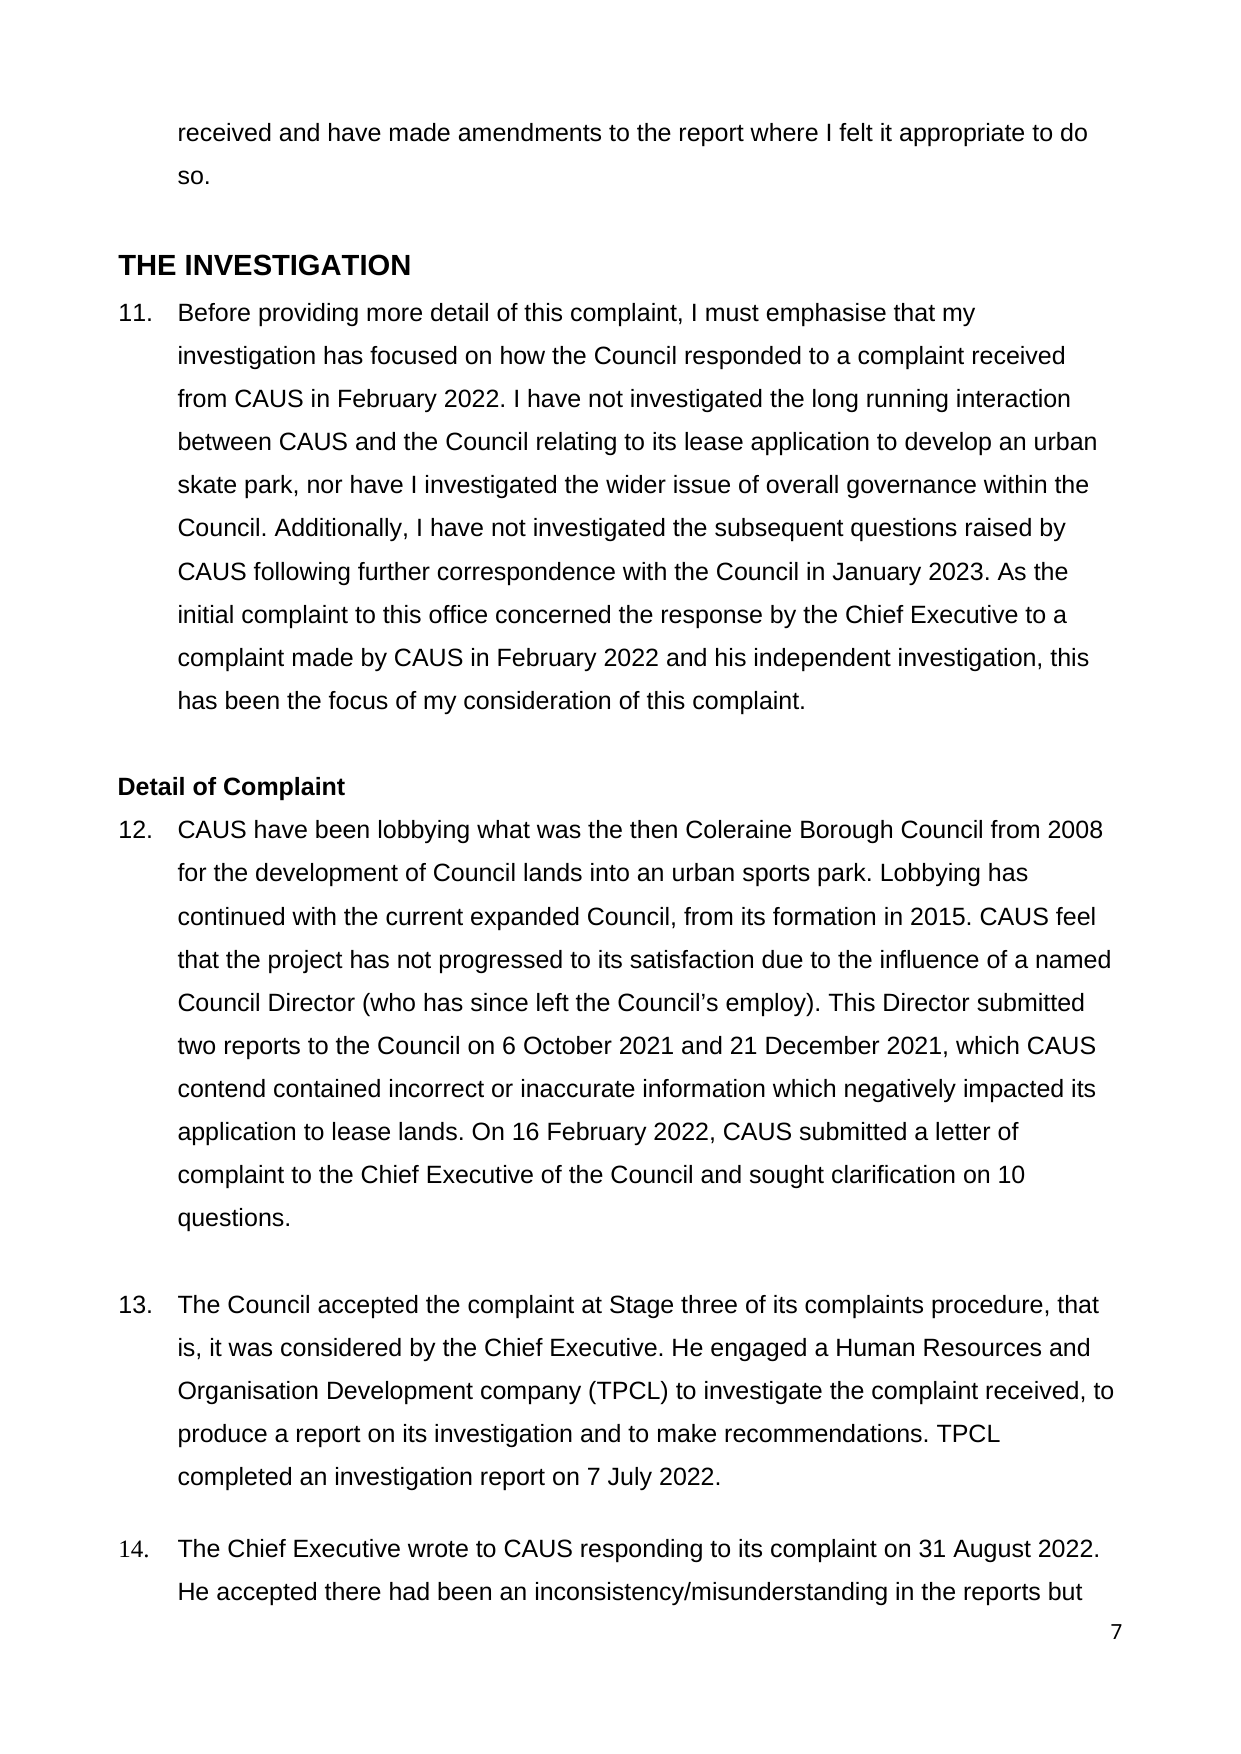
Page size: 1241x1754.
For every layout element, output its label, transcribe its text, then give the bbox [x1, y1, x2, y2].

list CAUS have been lobbying what was the then Coleraine Borough Council from 2008 for the development of Council lands into an urban sports park. Lobbying has continued with the current expanded Council, from its formation in 2015. CAUS feel that the project has not progressed to its satisfaction due to the influence of a named Council Director (who has since left the Council’s employ). This Director submitted two reports to the Council on 6 October 2021 and 21 December 2021, which CAUS contend contained incorrect or inaccurate information which negatively impacted its application to lease lands. On 16 February 2022, CAUS submitted a letter of complaint to the Chief Executive of the Council and sought clarification on 10 questions. [118, 815, 1122, 1232]
list Before providing more detail of this complaint, I must emphasise that my investigation has focused on how the Council responded to a complaint received from CAUS in February 2022. I have not investigated the long running interaction between CAUS and the Council relating to its lease application to develop an urban skate park, nor have I investigated the wider issue of overall governance within the Council. Additionally, I have not investigated the subsequent questions raised by CAUS following further correspondence with the Council in January 2023. As the initial complaint to this office concerned the response by the Chief Executive to a complaint made by CAUS in February 2022 and his independent investigation, this has been the focus of my consideration of this complaint. [118, 298, 1122, 715]
list received and have made amendments to the report where I felt it appropriate to do so. [118, 118, 1122, 190]
list The Chief Executive wrote to CAUS responding to its complaint on 31 August 2022. He accepted there had been an inconsistency/misunderstanding in the reports but [118, 1534, 1122, 1606]
text THE INVESTIGATION [118, 247, 1122, 281]
text Detail of Complaint [117, 772, 1122, 801]
list The Council accepted the complaint at Stage three of its complaints procedure, that is, it was considered by the Chief Executive. He engaged a Human Resources and Organisation Development company (TPCL) to investigate the complaint received, to produce a report on its investigation and to make recommendations. TPCL completed an investigation report on 7 July 2022. [118, 1290, 1122, 1491]
